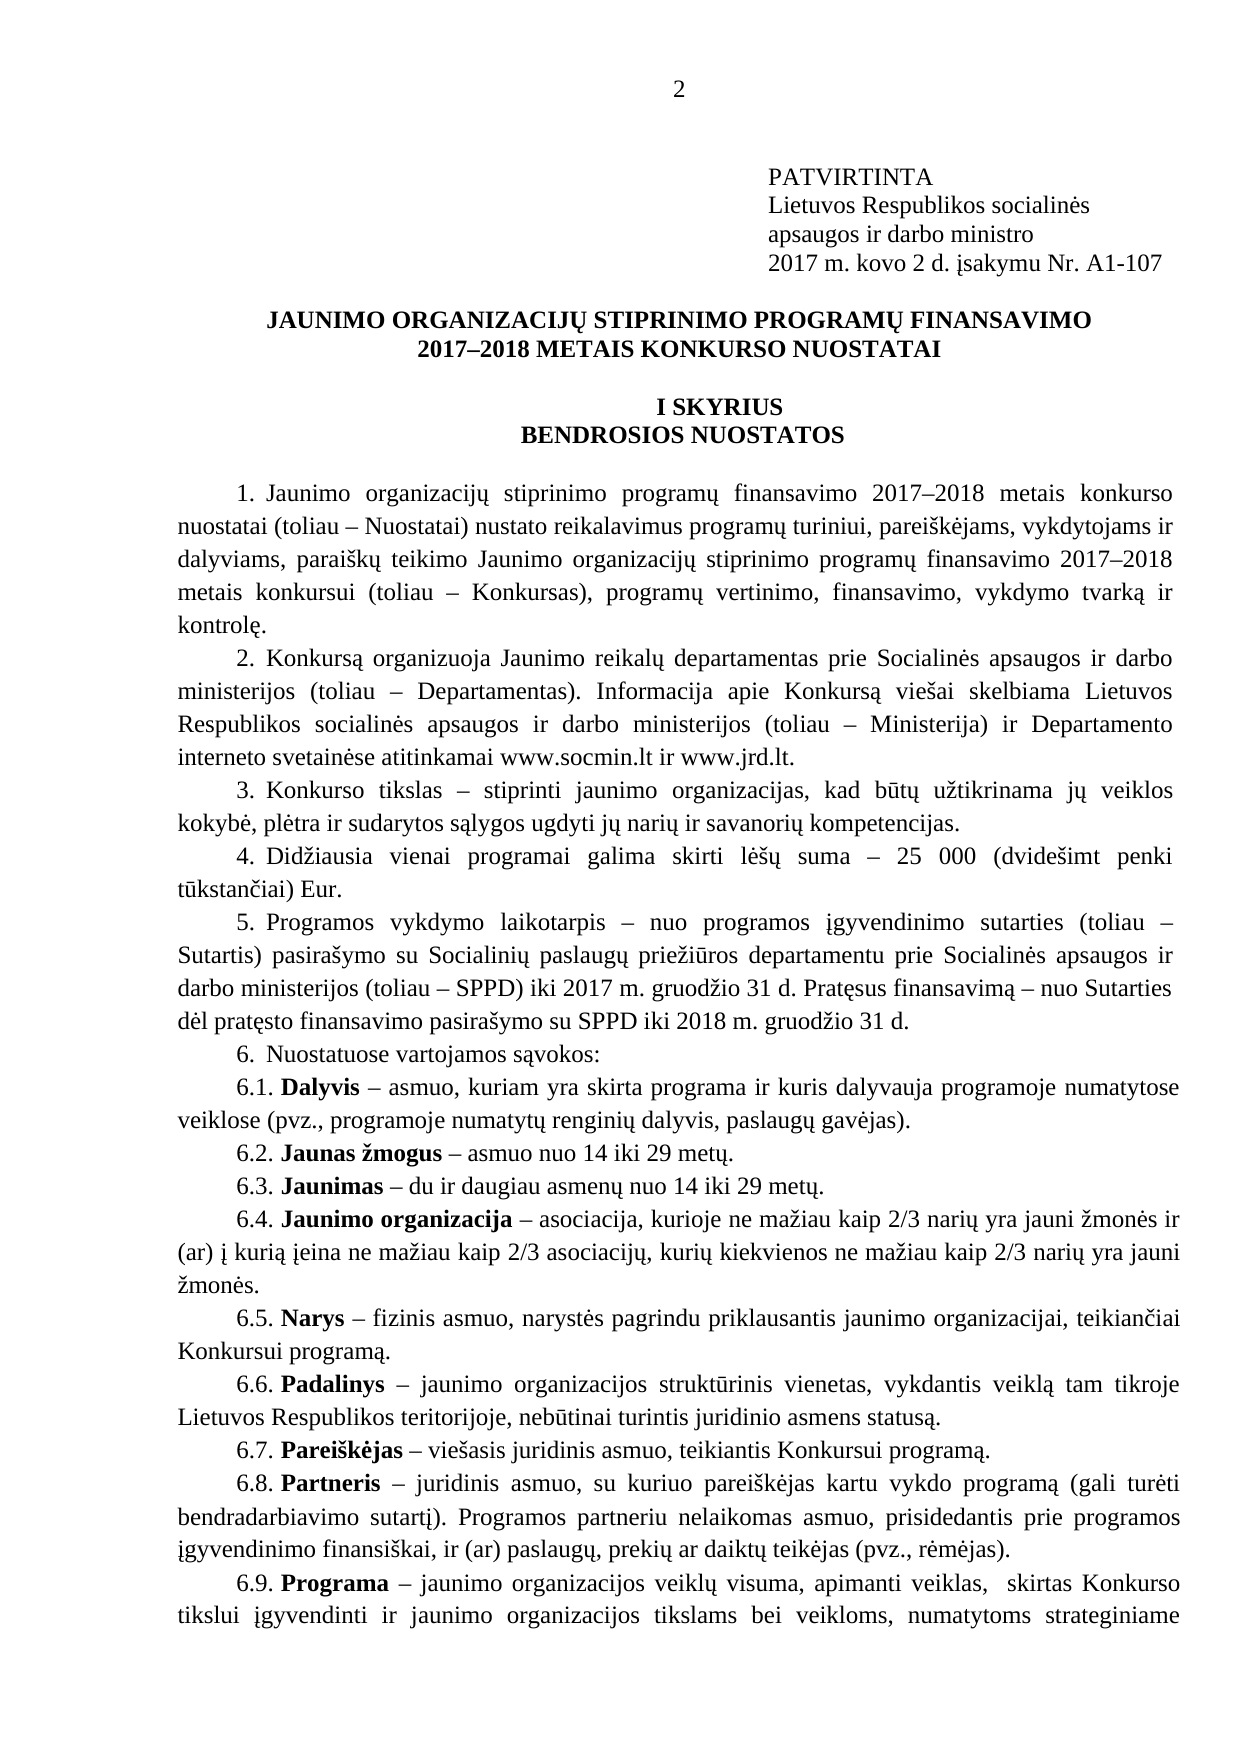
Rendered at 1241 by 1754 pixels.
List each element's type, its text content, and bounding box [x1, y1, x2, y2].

text 6.4. Jaunimo organizacija – asociacija, kurioje ne mažiau kaip 2/3 narių yra jauni žmonės ir (ar) į kurią įeina ne mažiau kaip 2/3 asociacijų, kurių kiekvienos ne mažiau kaip 2/3 narių yra jauni žmonės. [177, 1204, 1181, 1299]
text 6.7. Pareiškėjas – viešasis juridinis asmuo, teikiantis Konkursui programą. [177, 1436, 1181, 1464]
text I SKYRIUS [177, 392, 863, 420]
text apsaugos ir darbo ministro [768, 219, 1181, 248]
text 1. Jaunimo organizacijų stiprinimo programų finansavimo 2017–2018 metais konkurso nuostatai (toliau – Nuostatai) nustato reikalavimus programų turiniui, pareiškėjams, vykdytojams ir dalyviams, paraiškų teikimo Jaunimo organizacijų stiprinimo programų finansavimo 2017–2018 metais konkursui (toliau – Konkursas), programų vertinimo, finansavimo, vykdymo tvarką ir kontrolę. [177, 478, 1174, 639]
text 6.8. Partneris – juridinis asmuo, su kuriuo pareiškėjas kartu vykdo programą (gali turėti bendradarbiavimo sutartį). Programos partneriu nelaikomas asmuo, prisidedantis prie programos įgyvendinimo finansiškai, ir (ar) paslaugų, prekių ar daiktų teikėjas (pvz., rėmėjas). [177, 1468, 1181, 1563]
text 6.1. Dalyvis – asmuo, kuriam yra skirta programa ir kuris dalyvauja programoje numatytose veiklose (pvz., programoje numatytų renginių dalyvis, paslaugų gavėjas). [177, 1072, 1181, 1134]
text Lietuvos Respublikos socialinės [768, 190, 1181, 219]
text 3. Konkurso tikslas – stiprinti jaunimo organizacijas, kad būtų užtikrinama jų veiklos kokybė, plėtra ir sudarytos sąlygos ugdyti jų narių ir savanorių kompetencijas. [177, 775, 1174, 837]
text 6.5. Narys – fizinis asmuo, narystės pagrindu priklausantis jaunimo organizacijai, teikiančiai Konkursui programą. [177, 1303, 1181, 1365]
text JAUNIMO ORGANIZACIJŲ STIPRINIMO PROGRAMŲ FINANSAVIMO 2017–2018 METAIS KONKURSO NUOSTATAI [177, 305, 1181, 363]
text 5. Programos vykdymo laikotarpis – nuo programos įgyvendinimo sutarties (toliau – Sutartis) pasirašymo su Socialinių paslaugų priežiūros departamentu prie Socialinės apsaugos ir darbo ministerijos (toliau – SPPD) iki 2017 m. gruodžio 31 d. Pratęsus finansavimą – nuo Sutarties dėl pratęsto finansavimo pasirašymo su SPPD iki 2018 m. gruodžio 31 d. [177, 907, 1174, 1035]
text BENDROSIOS NUOSTATOS [177, 420, 863, 449]
text 6.3. Jaunimas – du ir daugiau asmenų nuo 14 iki 29 metų. [236, 1171, 1181, 1200]
text 6.9. Programa – jaunimo organizacijos veiklų visuma, apimanti veiklas, skirtas Konkurso tikslui įgyvendinti ir jaunimo organizacijos tikslams bei veikloms, numatytoms strateginiame [177, 1568, 1181, 1629]
text 6. Nuostatuose vartojamos sąvokos: [177, 1039, 1174, 1068]
text PATVIRTINTA [768, 162, 1181, 190]
text 6.2. Jaunas žmogus – asmuo nuo 14 iki 29 metų. [187, 1138, 1181, 1167]
text 2. Konkursą organizuoja Jaunimo reikalų departamentas prie Socialinės apsaugos ir darbo ministerijos (toliau – Departamentas). Informacija apie Konkursą viešai skelbiama Lietuvos Respublikos socialinės apsaugos ir darbo ministerijos (toliau – Ministerija) ir Departamento interneto svetainėse atitinkamai www.socmin.lt ir www.jrd.lt. [177, 643, 1174, 771]
text 4. Didžiausia vienai programai galima skirti lėšų suma – 25 000 (dvidešimt penki tūkstančiai) Eur. [177, 841, 1174, 903]
text 6.6. Padalinys – jaunimo organizacijos struktūrinis vienetas, vykdantis veiklą tam tikroje Lietuvos Respublikos teritorijoje, nebūtinai turintis juridinio asmens statusą. [177, 1369, 1181, 1431]
text 2017 m. kovo 2 d. įsakymu Nr. A1-107 [768, 248, 1181, 277]
